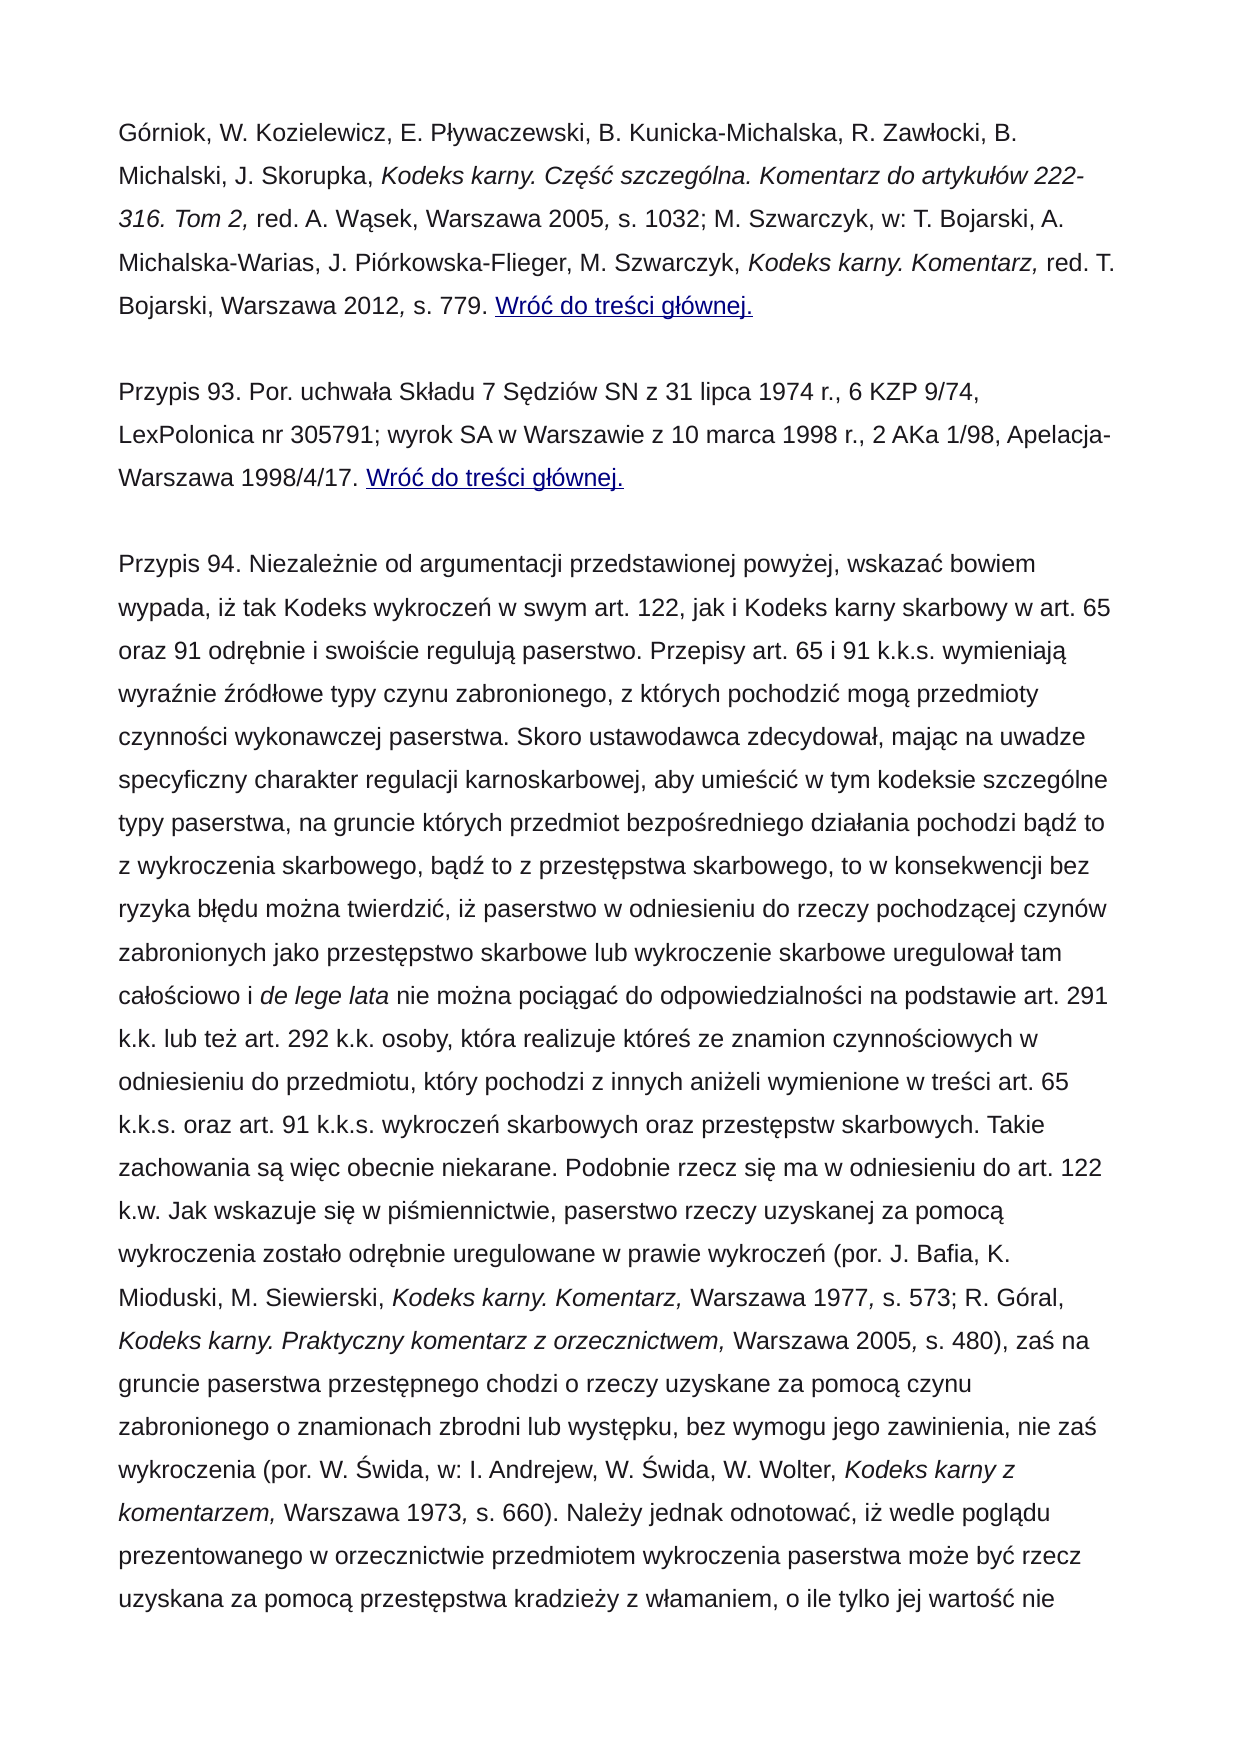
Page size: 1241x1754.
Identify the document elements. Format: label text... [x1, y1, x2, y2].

text Górniok, W. Kozielewicz, E. Pływaczewski, B. Kunicka-Michalska, R. Zawłocki, B. Michalski, J. Skorupka, Kodeks karny. Część szczególna. Komentarz do artykułów 222-316. Tom 2, red. A. Wąsek, Warszawa 2005, s. 1032; M. Szwarczyk, w: T. Bojarski, A. Michalska-Warias, J. Piórkowska-Flieger, M. Szwarczyk, Kodeks karny. Komentarz, red. T. Bojarski, Warszawa 2012, s. 779. Wróć do treści głównej. [118, 118, 1122, 319]
text Przypis 94. Niezależnie od argumentacji przedstawionej powyżej, wskazać bowiem wypada, iż tak Kodeks wykroczeń w swym art. 122, jak i Kodeks karny skarbowy w art. 65 oraz 91 odrębnie i swoiście regulują paserstwo. Przepisy art. 65 i 91 k.k.s. wymieniają wyraźnie źródłowe typy czynu zabronionego, z których pochodzić mogą przedmioty czynności wykonawczej paserstwa. Skoro ustawodawca zdecydował, mając na uwadze specyficzny charakter regulacji karnoskarbowej, aby umieścić w tym kodeksie szczególne typy paserstwa, na gruncie których przedmiot bezpośredniego działania pochodzi bądź to z wykroczenia skarbowego, bądź to z przestępstwa skarbowego, to w konsekwencji bez ryzyka błędu można twierdzić, iż paserstwo w odniesieniu do rzeczy pochodzącej czynów zabronionych jako przestępstwo skarbowe lub wykroczenie skarbowe uregulował tam całościowo i de lege lata nie można pociągać do odpowiedzialności na podstawie art. 291 k.k. lub też art. 292 k.k. osoby, która realizuje któreś ze znamion czynnościowych w odniesieniu do przedmiotu, który pochodzi z innych aniżeli wymienione w treści art. 65 k.k.s. oraz art. 91 k.k.s. wykroczeń skarbowych oraz przestępstw skarbowych. Takie zachowania są więc obecnie niekarane. Podobnie rzecz się ma w odniesieniu do art. 122 k.w. Jak wskazuje się w piśmiennictwie, paserstwo rzeczy uzyskanej za pomocą wykroczenia zostało odrębnie uregulowane w prawie wykroczeń (por. J. Bafia, K. Mioduski, M. Siewierski, Kodeks karny. Komentarz, Warszawa 1977, s. 573; R. Góral, Kodeks karny. Praktyczny komentarz z orzecznictwem, Warszawa 2005, s. 480), zaś na gruncie paserstwa przestępnego chodzi o rzeczy uzyskane za pomocą czynu zabronionego o znamionach zbrodni lub występku, bez wymogu jego zawinienia, nie zaś wykroczenia (por. W. Świda, w: I. Andrejew, W. Świda, W. Wolter, Kodeks karny z komentarzem, Warszawa 1973, s. 660). Należy jednak odnotować, iż wedle poglądu prezentowanego w orzecznictwie przedmiotem wykroczenia paserstwa może być rzecz uzyskana za pomocą przestępstwa kradzieży z włamaniem, o ile tylko jej wartość nie [118, 549, 1122, 1613]
text Przypis 93. Por. uchwała Składu 7 Sędziów SN z 31 lipca 1974 r., 6 KZP 9/74, LexPolonica nr 305791; wyrok SA w Warszawie z 10 marca 1998 r., 2 AKa 1/98, Apelacja-Warszawa 1998/4/17. Wróć do treści głównej. [118, 377, 1122, 492]
